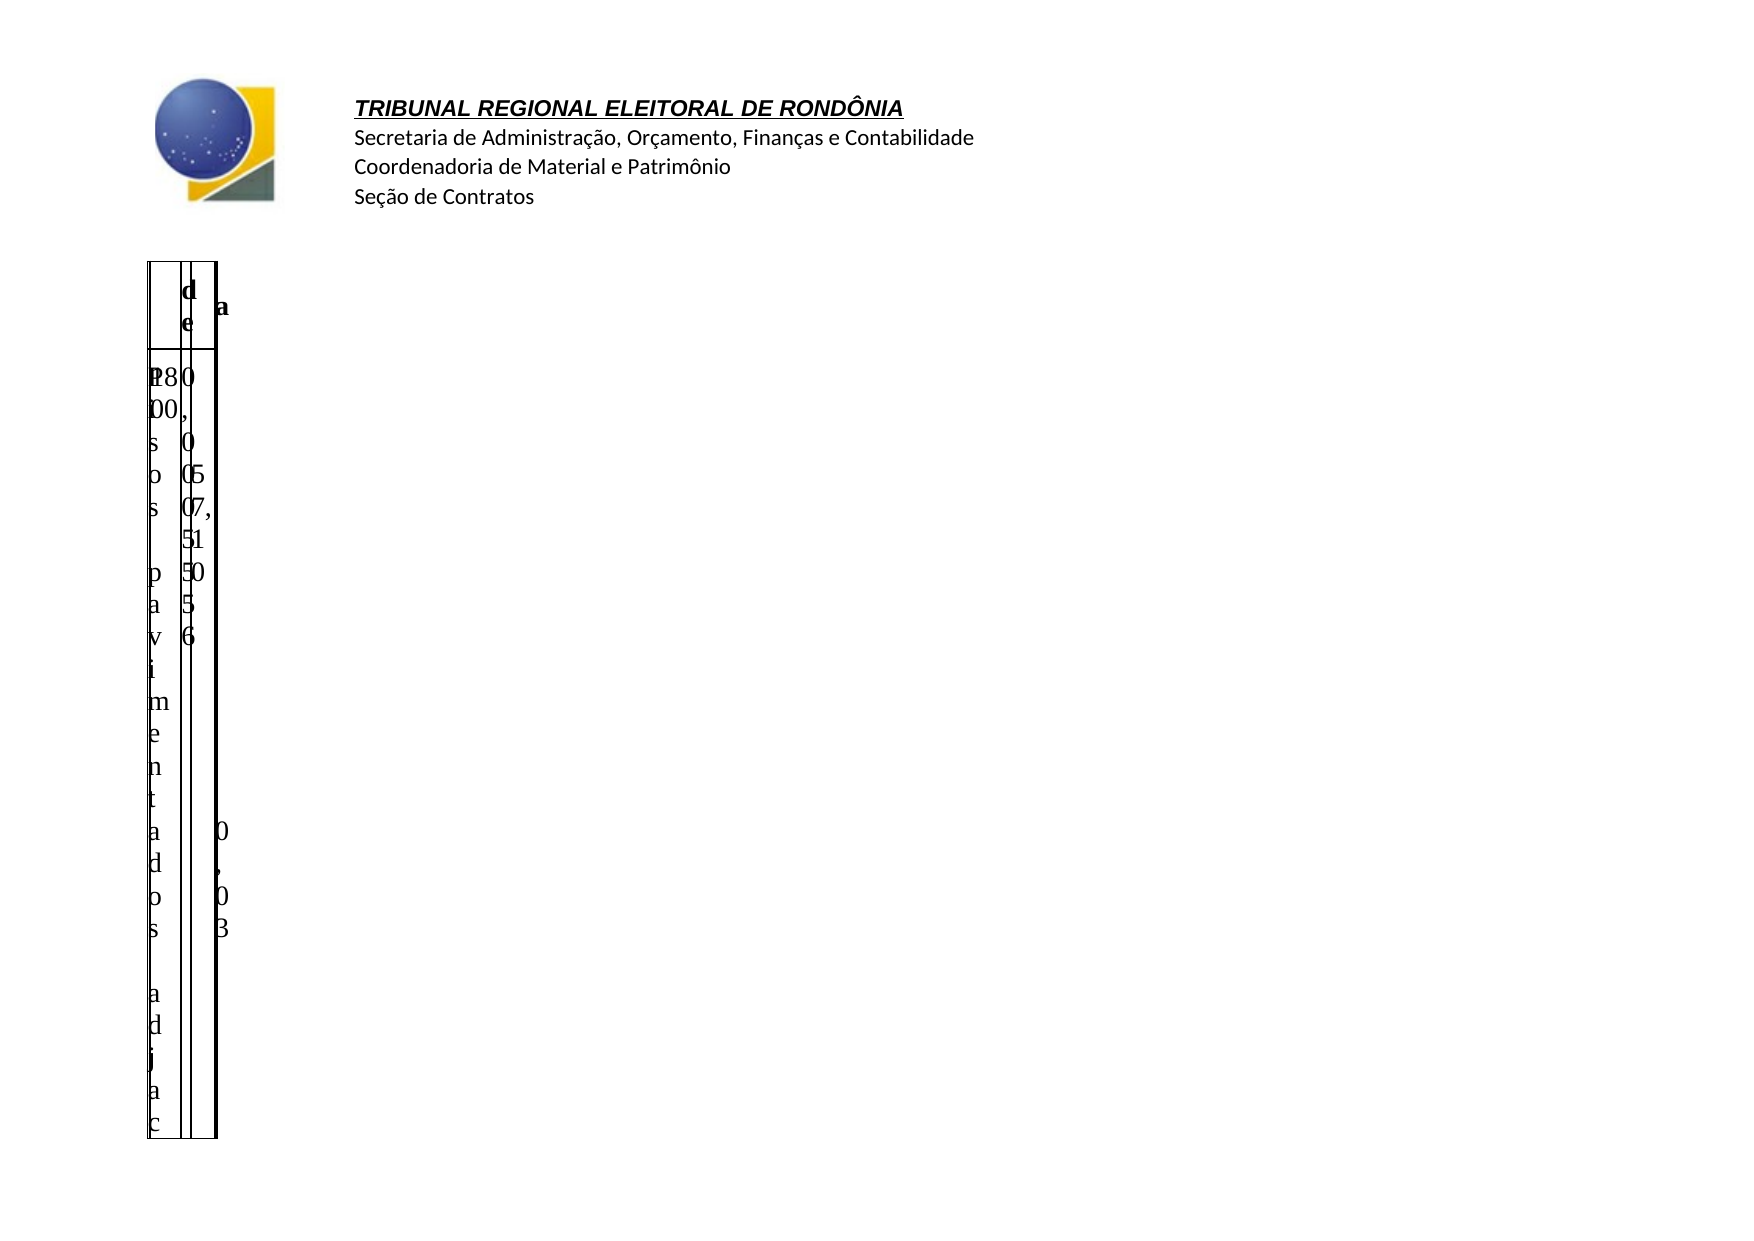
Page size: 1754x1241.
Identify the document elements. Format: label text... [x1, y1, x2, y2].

table_cell m2 [151, 262, 180, 348]
table_cell 0,0005556 [182, 446, 190, 469]
table_cell 0,0005556 [182, 511, 190, 633]
table_cell 57,10 [195, 563, 201, 580]
table_cell 57,10 [192, 350, 214, 1138]
table_cell 1800 [151, 350, 180, 1138]
table_cell 0,0005556 [182, 381, 190, 437]
table_cell 1800 [154, 400, 160, 417]
table_cell 0,0005556 [182, 478, 190, 502]
table_cell 0,0005556 [182, 639, 190, 1138]
table_cell Área do órgão [192, 262, 214, 348]
